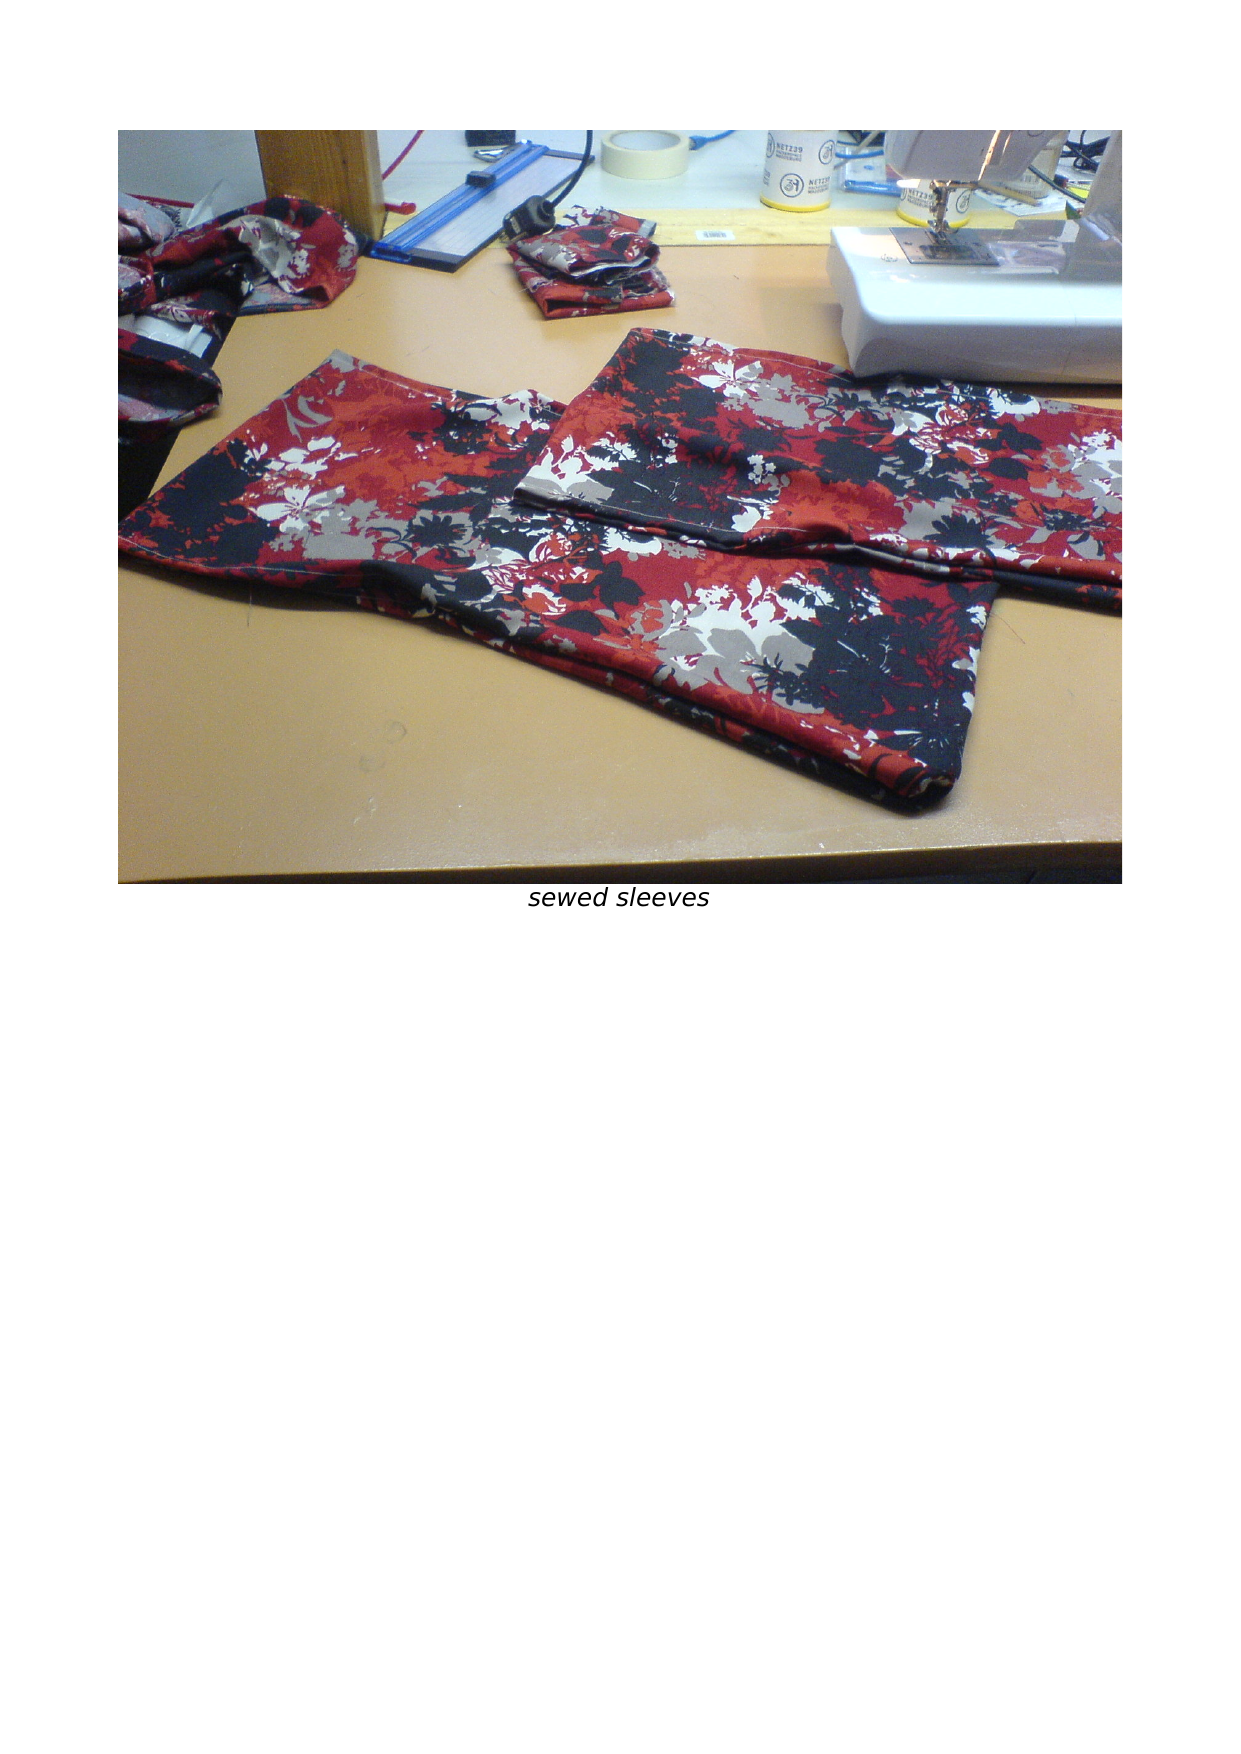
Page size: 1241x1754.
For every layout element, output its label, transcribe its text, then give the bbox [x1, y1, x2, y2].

picture [118, 130, 1123, 884]
text sewed sleeves [118, 884, 1122, 913]
